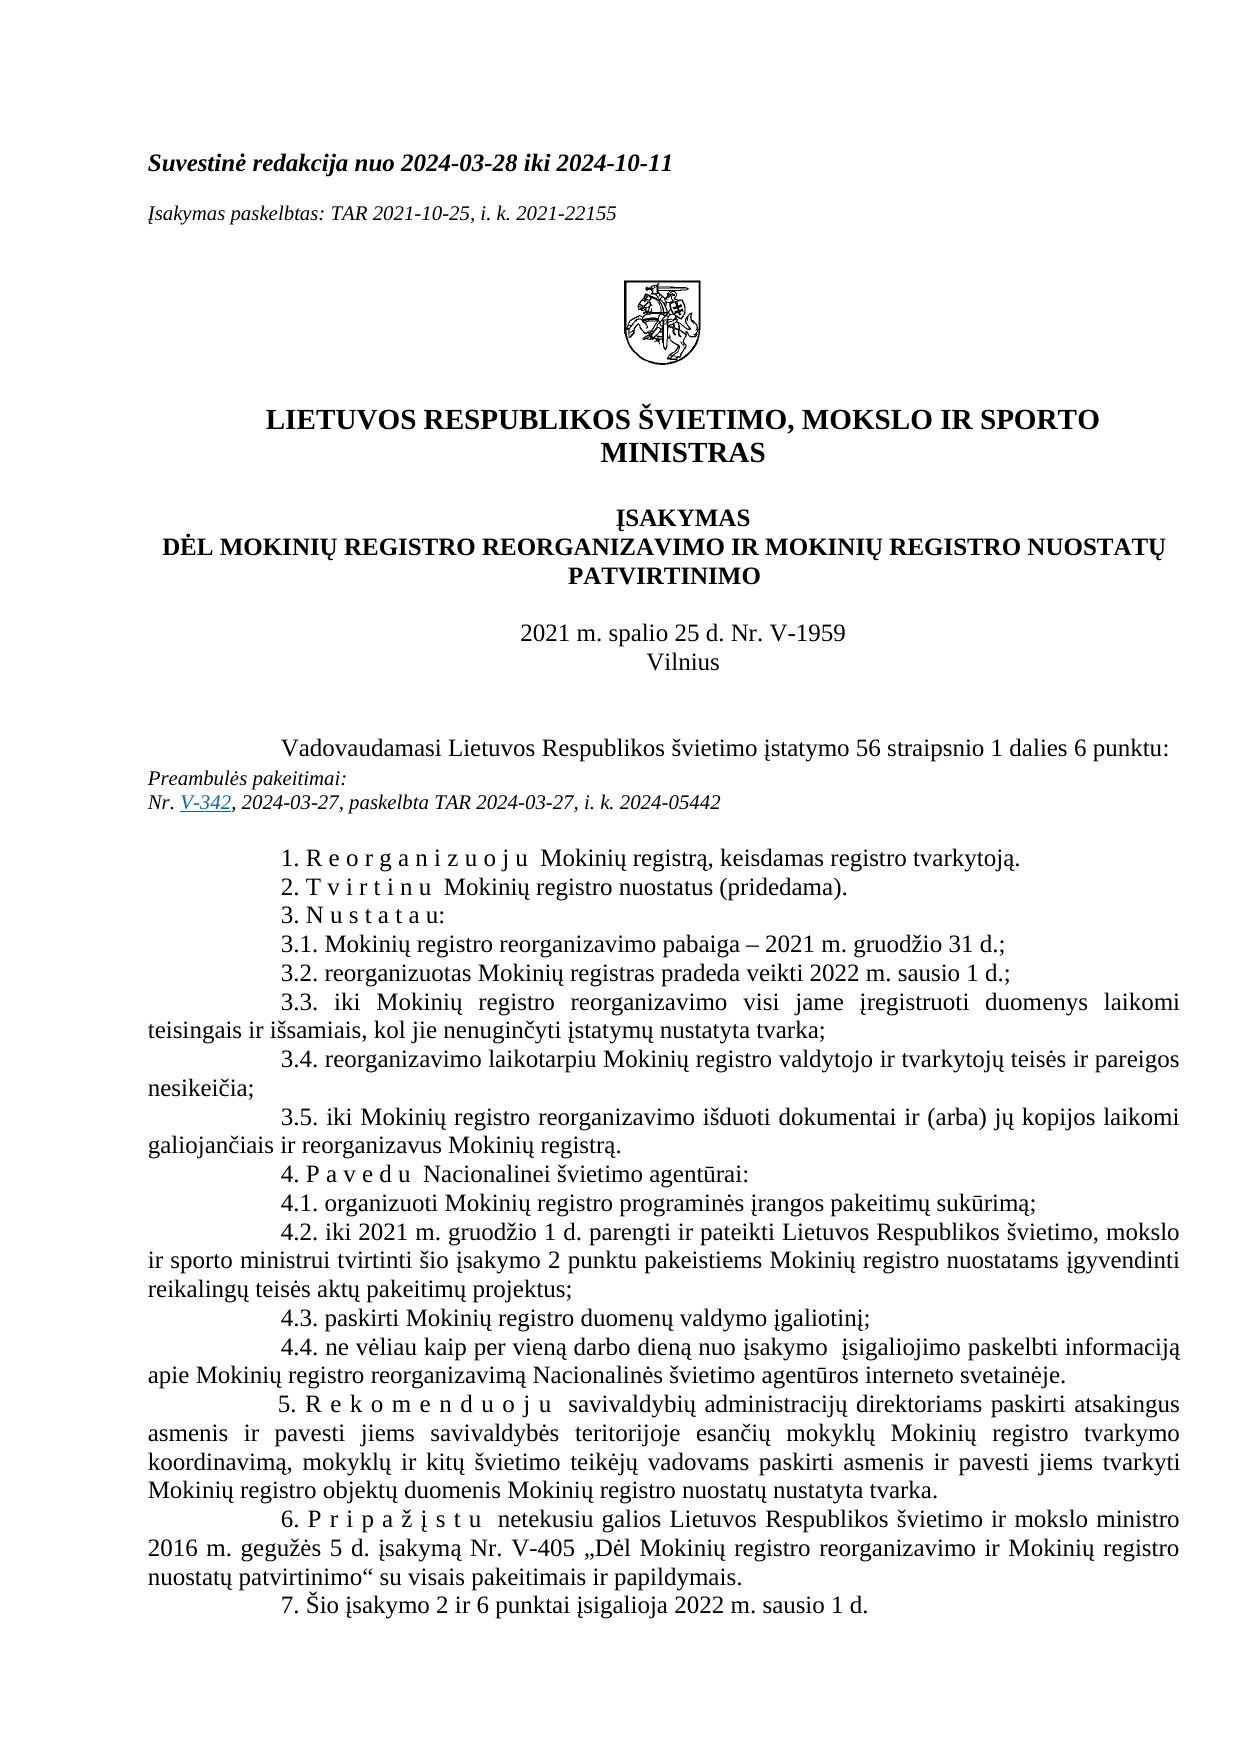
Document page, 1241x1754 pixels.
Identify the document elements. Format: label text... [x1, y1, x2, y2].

text 1. R e o r g a n i z u o j u Mokinių registrą, keisdamas registro tvarkytoją. [148, 843, 1181, 872]
text 3.5. iki Mokinių registro reorganizavimo išduoti dokumentai ir (arba) jų kopijos laikomi galiojančiais ir reorganizavus Mokinių registrą. [148, 1102, 1181, 1159]
text 5. R e k o m e n d u o j u savivaldybių administracijų direktoriams paskirti atsakingus asmenis ir pavesti jiems savivaldybės teritorijoje esančių mokyklų Mokinių registro tvarkymo koordinavimą, mokyklų ir kitų švietimo teikėjų vadovams paskirti asmenis ir pavesti jiems tvarkyti Mokinių registro objektų duomenis Mokinių registro nuostatų nustatyta tvarka. [148, 1389, 1181, 1504]
text DĖL MOKINIŲ REGISTRO REORGANIZAVIMO IR MOKINIŲ REGISTRO NUOSTATŲ PATVIRTINIMO [148, 532, 1181, 589]
text 4.2. iki 2021 m. gruodžio 1 d. parengti ir pateikti Lietuvos Respublikos švietimo, mokslo ir sporto ministrui tvirtinti šio įsakymo 2 punktu pakeistiems Mokinių registro nuostatams įgyvendinti reikalingų teisės aktų pakeitimų projektus; [148, 1217, 1181, 1303]
text 2. T v i r t i n u Mokinių registro nuostatus (pridedama). [148, 872, 1181, 901]
text 3.1. Mokinių registro reorganizavimo pabaiga – 2021 m. gruodžio 31 d.; [148, 929, 1181, 958]
text Nr. V-342, 2024-03-27, paskelbta TAR 2024-03-27, i. k. 2024-05442 [148, 790, 1181, 814]
text 7. Šio įsakymo 2 ir 6 punktai įsigalioja 2022 m. sausio 1 d. [148, 1591, 1181, 1619]
text 3. N u s t a t a u: [148, 901, 1181, 929]
text 3.2. reorganizuotas Mokinių registras pradeda veikti 2022 m. sausio 1 d.; [148, 958, 1181, 987]
text Vilnius [185, 647, 1181, 676]
text 2021 m. spalio 25 d. Nr. V-1959 [185, 618, 1181, 647]
text 4. P a v e d u Nacionalinei švietimo agentūrai: [148, 1159, 1181, 1188]
text Vadovaudamasi Lietuvos Respublikos švietimo įstatymo 56 straipsnio 1 dalies 6 punktu: [148, 733, 1181, 762]
text 4.1. organizuoti Mokinių registro programinės įrangos pakeitimų sukūrimą; [148, 1188, 1181, 1217]
text Suvestinė redakcija nuo 2024-03-28 iki 2024-10-11 [148, 148, 1181, 176]
text 4.3. paskirti Mokinių registro duomenų valdymo įgaliotinį; [148, 1303, 1181, 1332]
text 3.3. iki Mokinių registro reorganizavimo visi jame įregistruoti duomenys laikomi teisingais ir išsamiais, kol jie nenuginčyti įstatymų nustatyta tvarka; [148, 987, 1181, 1044]
text ĮSAKYMAS [185, 503, 1181, 532]
text LIETUVOS RESPUBLIKOS ŠVIETIMO, MOKSLO IR SPORTO MINISTRAS [185, 402, 1181, 469]
text 4.4. ne vėliau kaip per vieną darbo dieną nuo įsakymo įsigaliojimo paskelbti informaciją apie Mokinių registro reorganizavimą Nacionalinės švietimo agentūros interneto svetainėje. [148, 1332, 1181, 1389]
text Preambulės pakeitimai: [148, 766, 1181, 790]
text 6. P r i p a ž į s t u netekusiu galios Lietuvos Respublikos švietimo ir mokslo ministro 2016 m. gegužės 5 d. įsakymą Nr. V-405 „Dėl Mokinių registro reorganizavimo ir Mokinių registro nuostatų patvirtinimo“ su visais pakeitimais ir papildymais. [148, 1504, 1181, 1591]
text Įsakymas paskelbtas: TAR 2021-10-25, i. k. 2021-22155 [148, 201, 1181, 224]
text 3.4. reorganizavimo laikotarpiu Mokinių registro valdytojo ir tvarkytojų teisės ir pareigos nesikeičia; [148, 1044, 1181, 1102]
